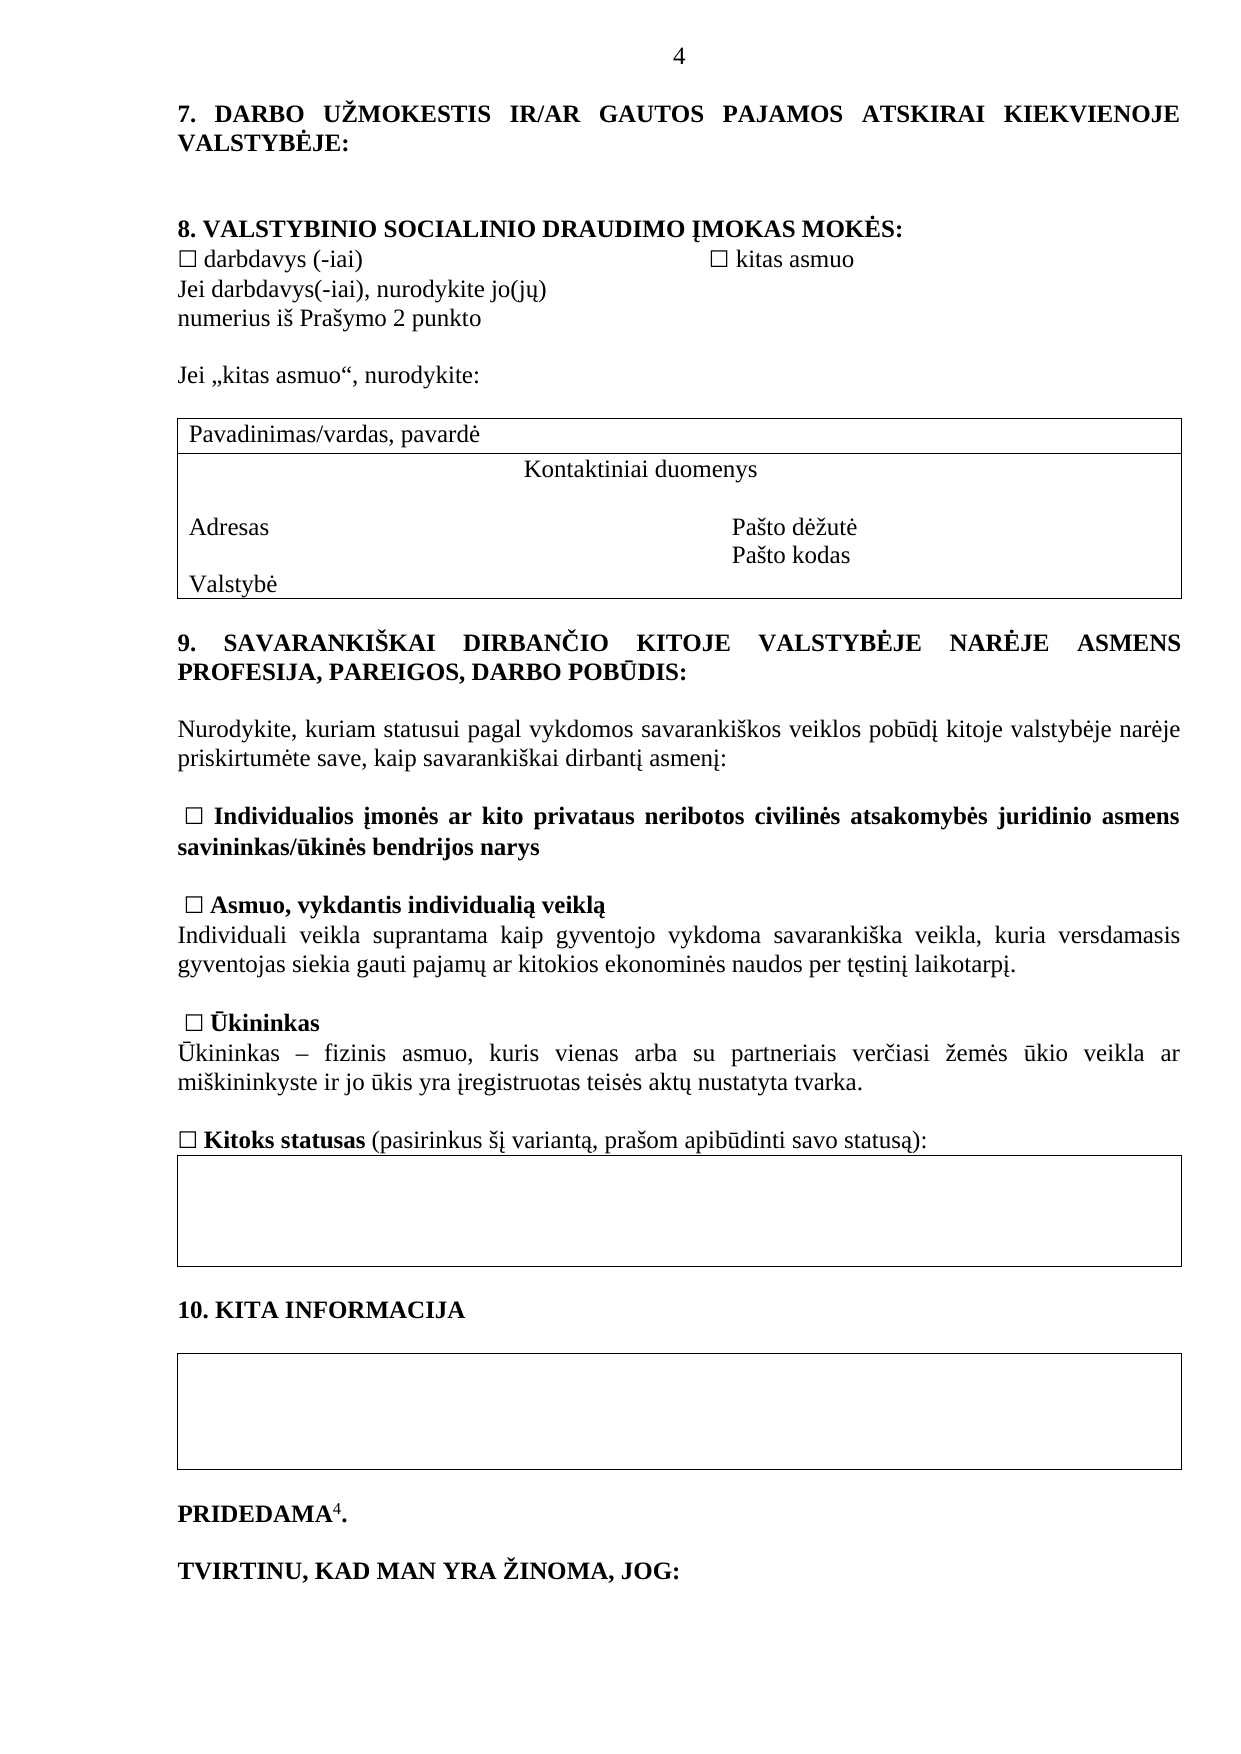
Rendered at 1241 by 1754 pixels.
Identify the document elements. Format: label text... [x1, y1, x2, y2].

text ☐ Kitoks statusas (pasirinkus šį variantą, prašom apibūdinti savo statusą): [177, 1124, 1181, 1155]
text Ūkininkas – fizinis asmuo, kuris vienas arba su partneriais verčiasi žemės ūkio veikla ar miškininkyste ir jo ūkis yra įregistruotas teisės aktų nustatyta tvarka. [177, 1038, 1181, 1095]
text Nurodykite, kuriam statusui pagal vykdomos savarankiškos veiklos pobūdį kitoje valstybėje narėje priskirtumėte save, kaip savarankiškai dirbantį asmenį: [177, 714, 1181, 772]
table_cell [720, 483, 1181, 512]
text numerius iš Prašymo 2 punkto [177, 303, 1181, 331]
text Individuali veikla suprantama kaip gyventojo vykdoma savarankiška veikla, kuria versdamasis gyventojas siekia gauti pajamų ar kitokios ekonominės naudos per tęstinį laikotarpį. [177, 920, 1181, 978]
table_cell Pašto dėžutė [720, 512, 1181, 541]
table_cell Kontaktiniai duomenys [388, 454, 893, 483]
text PRIDEDAMA4. [177, 1499, 1181, 1528]
text ☐ Individualios įmonės ar kito privataus neribotos civilinės atsakomybės juridinio asmens savininkas/ūkinės bendrijos narys [177, 800, 1181, 860]
table_cell Valstybė [178, 569, 720, 598]
table_cell [178, 454, 388, 483]
table_cell [893, 454, 1181, 483]
text 10. KITA INFORMACIJA [177, 1296, 1181, 1324]
text Jei „kitas asmuo“, nurodykite: [177, 360, 1181, 389]
text 8. VALSTYBINIO SOCIALINIO DRAUDIMO ĮMOKAS MOKĖS: [177, 214, 1181, 243]
text Jei darbdavys(-iai), nurodykite jo(jų) [177, 274, 1181, 303]
table_cell Pašto kodas [720, 541, 1181, 569]
table_cell [720, 569, 1181, 598]
text 9. SAVARANKIŠKAI DIRBANČIO kitoje valstybėje narėje ASMENS PROFESIJA, PAREIGOS, DARBO POBŪDIS: [177, 628, 1181, 685]
table_header Pavadinimas/vardas, pavardė [178, 419, 1181, 453]
text ☐ Asmuo, vykdantis individualią veiklą [177, 889, 1181, 920]
text ☐ Ūkininkas [177, 1007, 1181, 1038]
text Tvirtinu, kad man yra žinoma, jog: [177, 1556, 1181, 1585]
table_cell [178, 483, 388, 512]
table_cell Adresas [178, 512, 720, 569]
table_cell [388, 483, 720, 512]
table_header [178, 1354, 1181, 1469]
table_header [178, 1156, 1181, 1266]
text ☐ darbdavys (-iai) ☐ kitas asmuo [177, 243, 1181, 274]
text 7. DARBO UŽMOKESTIS IR/AR GAUTOS PAJAMOS ATSKIRAI KIEKVIENOJE VALSTYBĖJE: [177, 99, 1181, 156]
